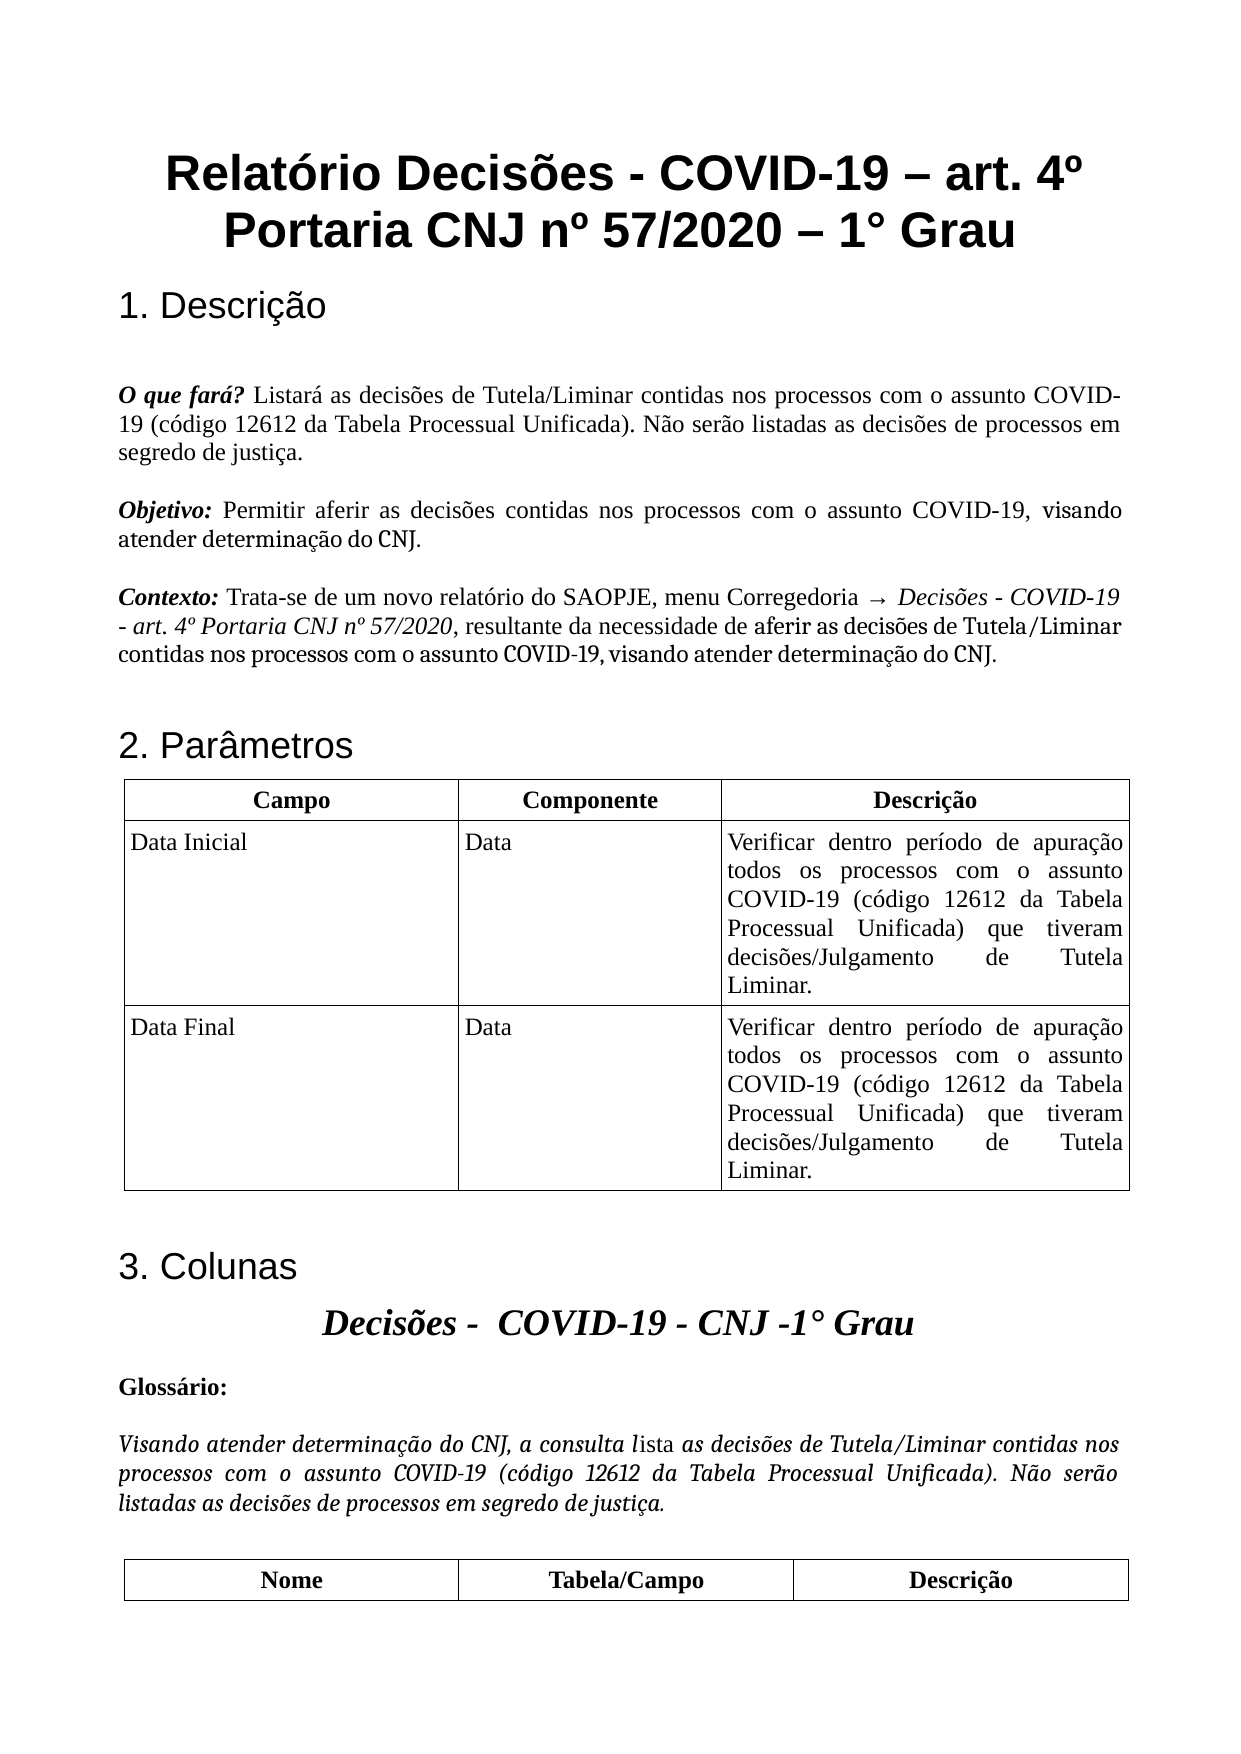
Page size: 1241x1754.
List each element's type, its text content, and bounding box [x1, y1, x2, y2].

title Relatório Decisões - COVID-19 – art. 4º Portaria CNJ nº 57/2020 – 1° Grau [118, 143, 1122, 258]
text Objetivo: Permitir aferir as decisões contidas nos processos com o assunto COVID-19, visando atender determinação do CNJ. [118, 495, 1122, 553]
text Decisões - COVID-19 - CNJ -1° Grau [118, 1300, 1122, 1343]
table_header Nome [125, 1560, 458, 1600]
table_header Descrição [794, 1560, 1128, 1600]
table_header Tabela/Campo [459, 1560, 793, 1600]
table_header Componente [459, 780, 721, 820]
text Visando atender determinação do CNJ, a consulta lista as decisões de Tutela/Liminar contidas nos processos com o assunto COVID-19 (código 12612 da Tabela Processual Unificada). Não serão listadas as decisões de processos em segredo de justiça. [118, 1429, 1122, 1517]
table_cell Data [459, 821, 721, 1005]
table_cell Data Final [125, 1006, 458, 1190]
subtitle 3. Colunas [118, 1244, 1122, 1288]
table_cell Verificar dentro período de apuração todos os processos com o assunto COVID-19 (código 12612 da Tabela Processual Unificada) que tiveram decisões/Julgamento de Tutela Liminar. [722, 1006, 1129, 1190]
table_cell Verificar dentro período de apuração todos os processos com o assunto COVID-19 (código 12612 da Tabela Processual Unificada) que tiveram decisões/Julgamento de Tutela Liminar. [722, 821, 1129, 1005]
text O que fará? Listará as decisões de Tutela/Liminar contidas nos processos com o assunto COVID-19 (código 12612 da Tabela Processual Unificada). Não serão listadas as decisões de processos em segredo de justiça. [118, 380, 1122, 466]
text Glossário: [118, 1372, 1122, 1401]
table_header Campo [125, 780, 458, 820]
table_cell Data [459, 1006, 721, 1190]
subtitle 1. Descrição [118, 283, 1122, 326]
table_cell Data Inicial [125, 821, 458, 1005]
subtitle 2. Parâmetros [118, 723, 1122, 766]
table_header Descrição [722, 780, 1129, 820]
text Contexto: Trata-se de um novo relatório do SAOPJE, menu Corregedoria → Decisões - COVID-19 - art. 4º Portaria CNJ nº 57/2020, resultante da necessidade de aferir as decisões de Tutela/Liminar contidas nos processos com o assunto COVID-19, visando atender determinação do CNJ. [118, 582, 1122, 669]
